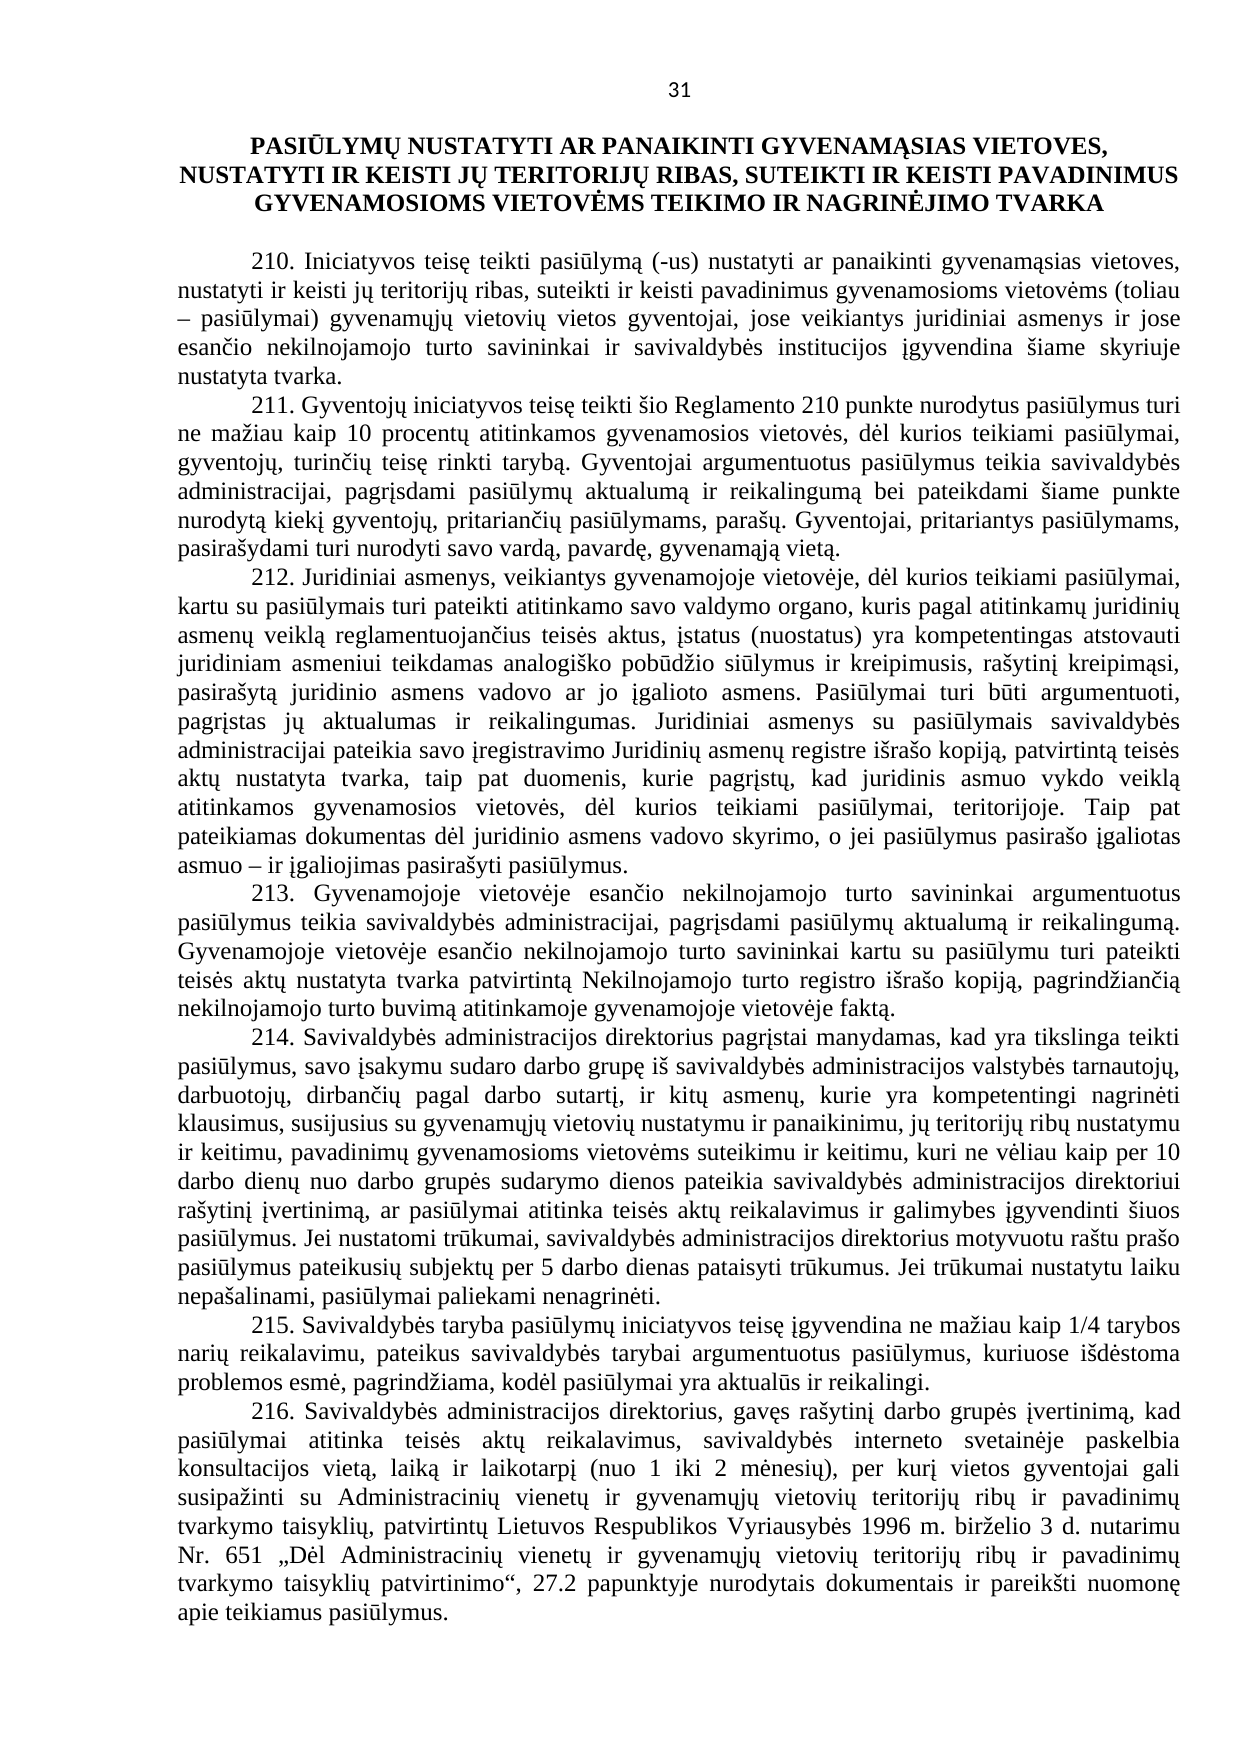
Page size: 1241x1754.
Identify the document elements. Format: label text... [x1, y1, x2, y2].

text 212. Juridiniai asmenys, veikiantys gyvenamojoje vietovėje, dėl kurios teikiami pasiūlymai, kartu su pasiūlymais turi pateikti atitinkamo savo valdymo organo, kuris pagal atitinkamų juridinių asmenų veiklą reglamentuojančius teisės aktus, įstatus (nuostatus) yra kompetentingas atstovauti juridiniam asmeniui teikdamas analogiško pobūdžio siūlymus ir kreipimusis, rašytinį kreipimąsi, pasirašytą juridinio asmens vadovo ar jo įgalioto asmens. Pasiūlymai turi būti argumentuoti, pagrįstas jų aktualumas ir reikalingumas. Juridiniai asmenys su pasiūlymais savivaldybės administracijai pateikia savo įregistravimo Juridinių asmenų registre išrašo kopiją, patvirtintą teisės aktų nustatyta tvarka, taip pat duomenis, kurie pagrįstų, kad juridinis asmuo vykdo veiklą atitinkamos gyvenamosios vietovės, dėl kurios teikiami pasiūlymai, teritorijoje. Taip pat pateikiamas dokumentas dėl juridinio asmens vadovo skyrimo, o jei pasiūlymus pasirašo įgaliotas asmuo – ir įgaliojimas pasirašyti pasiūlymus. [177, 562, 1181, 878]
text 213. Gyvenamojoje vietovėje esančio nekilnojamojo turto savininkai argumentuotus pasiūlymus teikia savivaldybės administracijai, pagrįsdami pasiūlymų aktualumą ir reikalingumą. Gyvenamojoje vietovėje esančio nekilnojamojo turto savininkai kartu su pasiūlymu turi pateikti teisės aktų nustatyta tvarka patvirtintą Nekilnojamojo turto registro išrašo kopiją, pagrindžiančią nekilnojamojo turto buvimą atitinkamoje gyvenamojoje vietovėje faktą. [177, 878, 1181, 1022]
text 211. Gyventojų iniciatyvos teisę teikti šio Reglamento 210 punkte nurodytus pasiūlymus turi ne mažiau kaip 10 procentų atitinkamos gyvenamosios vietovės, dėl kurios teikiami pasiūlymai, gyventojų, turinčių teisę rinkti tarybą. Gyventojai argumentuotus pasiūlymus teikia savivaldybės administracijai, pagrįsdami pasiūlymų aktualumą ir reikalingumą bei pateikdami šiame punkte nurodytą kiekį gyventojų, pritariančių pasiūlymams, parašų. Gyventojai, pritariantys pasiūlymams, pasirašydami turi nurodyti savo vardą, pavardę, gyvenamąją vietą. [177, 390, 1181, 562]
text 215. Savivaldybės taryba pasiūlymų iniciatyvos teisę įgyvendina ne mažiau kaip 1/4 tarybos narių reikalavimu, pateikus savivaldybės tarybai argumentuotus pasiūlymus, kuriuose išdėstoma problemos esmė, pagrindžiama, kodėl pasiūlymai yra aktualūs ir reikalingi. [177, 1310, 1181, 1396]
text 216. Savivaldybės administracijos direktorius, gavęs rašytinį darbo grupės įvertinimą, kad pasiūlymai atitinka teisės aktų reikalavimus, savivaldybės interneto svetainėje paskelbia konsultacijos vietą, laiką ir laikotarpį (nuo 1 iki 2 mėnesių), per kurį vietos gyventojai gali susipažinti su Administracinių vienetų ir gyvenamųjų vietovių teritorijų ribų ir pavadinimų tvarkymo taisyklių, patvirtintų Lietuvos Respublikos Vyriausybės 1996 m. birželio 3 d. nutarimu Nr. 651 „Dėl Administracinių vienetų ir gyvenamųjų vietovių teritorijų ribų ir pavadinimų tvarkymo taisyklių patvirtinimo“, 27.2 papunktyje nurodytais dokumentais ir pareikšti nuomonę apie teikiamus pasiūlymus. [177, 1396, 1181, 1626]
text PASIŪLYMŲ NUSTATYTI AR PANAIKINTI GYVENAMĄSIAS VIETOVES, NUSTATYTI IR KEISTI JŲ TERITORIJŲ RIBAS, SUTEIKTI IR KEISTI PAVADINIMUS GYVENAMOSIOMS VIETOVĖMS TEIKIMO IR NAGRINĖJIMO TVARKA [177, 131, 1181, 217]
text 214. Savivaldybės administracijos direktorius pagrįstai manydamas, kad yra tikslinga teikti pasiūlymus, savo įsakymu sudaro darbo grupę iš savivaldybės administracijos valstybės tarnautojų, darbuotojų, dirbančių pagal darbo sutartį, ir kitų asmenų, kurie yra kompetentingi nagrinėti klausimus, susijusius su gyvenamųjų vietovių nustatymu ir panaikinimu, jų teritorijų ribų nustatymu ir keitimu, pavadinimų gyvenamosioms vietovėms suteikimu ir keitimu, kuri ne vėliau kaip per 10 darbo dienų nuo darbo grupės sudarymo dienos pateikia savivaldybės administracijos direktoriui rašytinį įvertinimą, ar pasiūlymai atitinka teisės aktų reikalavimus ir galimybes įgyvendinti šiuos pasiūlymus. Jei nustatomi trūkumai, savivaldybės administracijos direktorius motyvuotu raštu prašo pasiūlymus pateikusių subjektų per 5 darbo dienas pataisyti trūkumus. Jei trūkumai nustatytu laiku nepašalinami, pasiūlymai paliekami nenagrinėti. [177, 1022, 1181, 1310]
text 210. Iniciatyvos teisę teikti pasiūlymą (-us) nustatyti ar panaikinti gyvenamąsias vietoves, nustatyti ir keisti jų teritorijų ribas, suteikti ir keisti pavadinimus gyvenamosioms vietovėms (toliau – pasiūlymai) gyvenamųjų vietovių vietos gyventojai, jose veikiantys juridiniai asmenys ir jose esančio nekilnojamojo turto savininkai ir savivaldybės institucijos įgyvendina šiame skyriuje nustatyta tvarka. [177, 246, 1181, 390]
